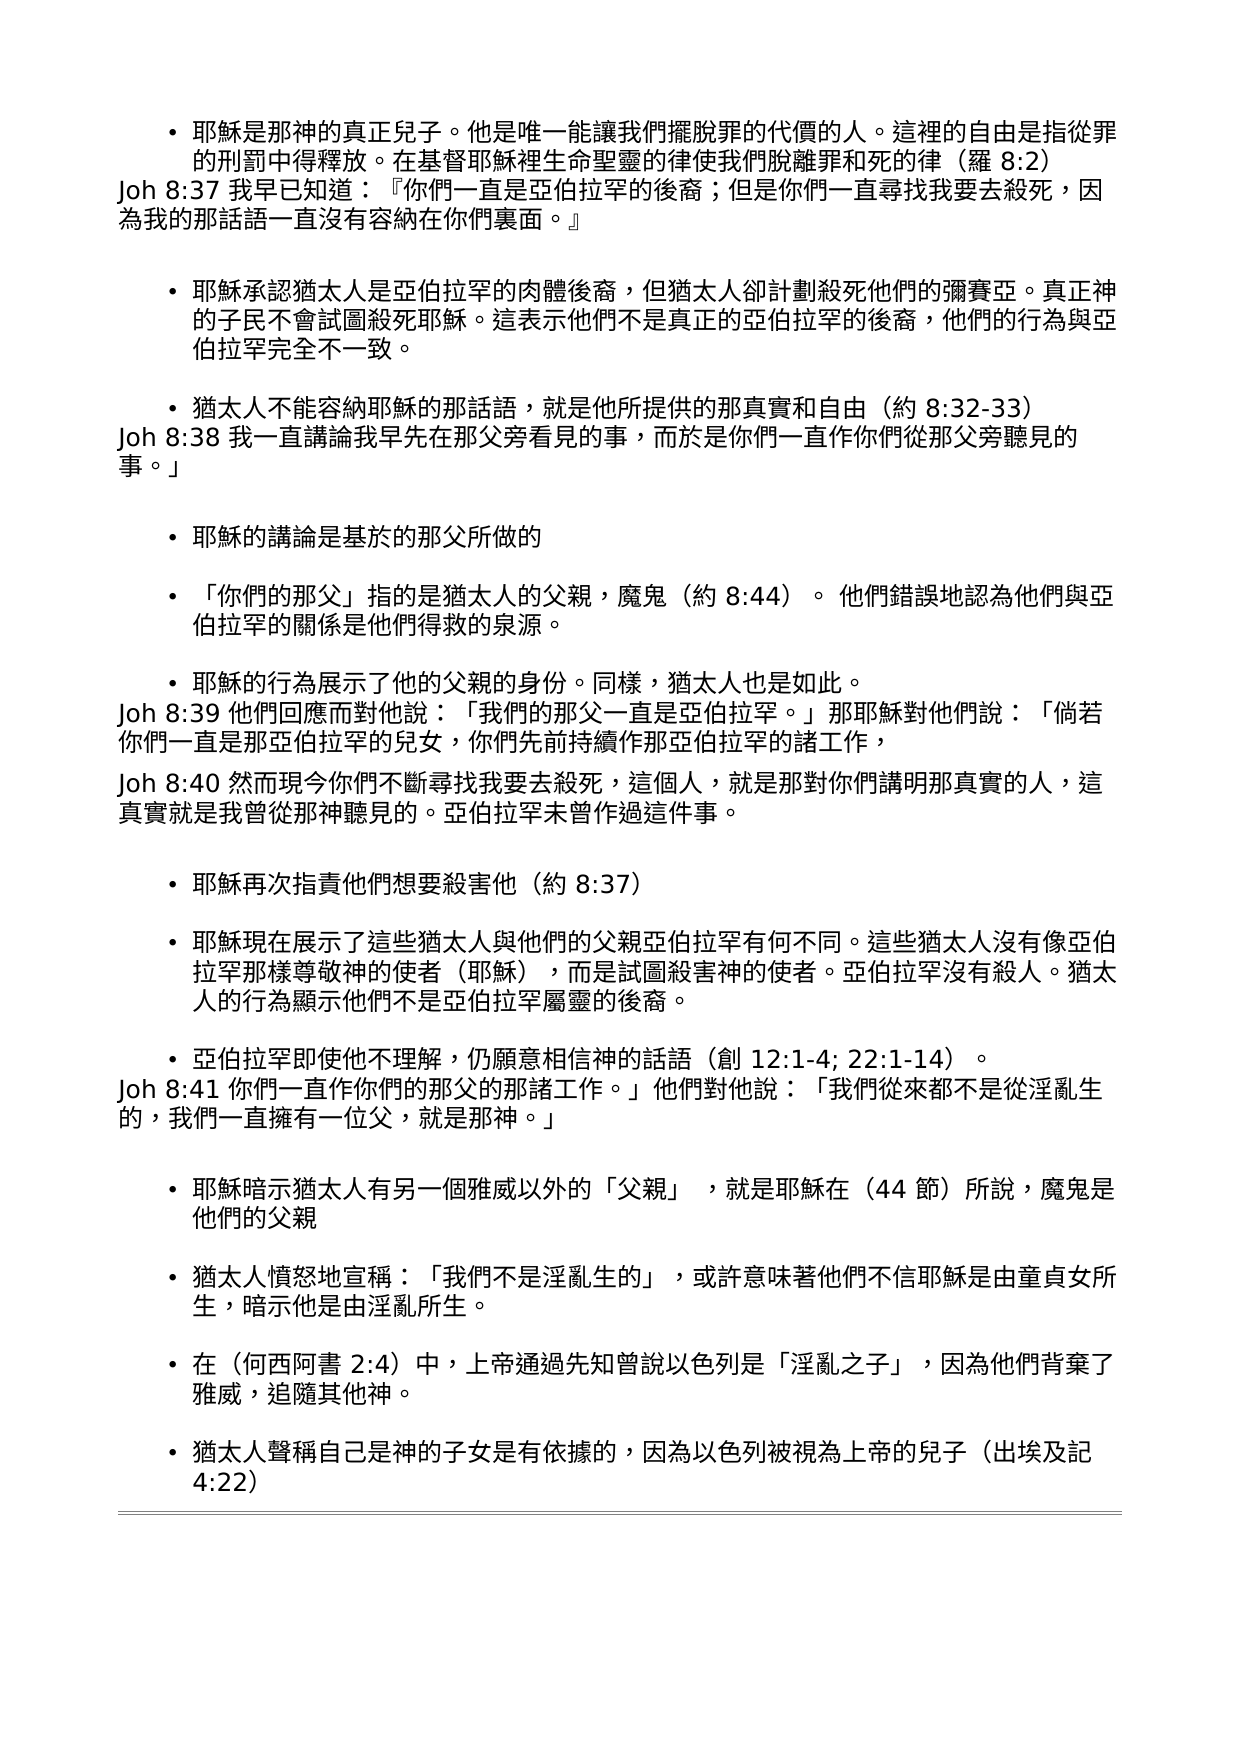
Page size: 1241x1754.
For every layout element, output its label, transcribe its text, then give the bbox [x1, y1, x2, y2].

list 亞伯拉罕即使他不理解，仍願意相信神的話語（創 12:1-4; 22:1-14）。 [177, 1046, 1122, 1075]
list 猶太人憤怒地宣稱：「我們不是淫亂生的」，或許意味著他們不信耶穌是由童貞女所生，暗示他是由淫亂所生。 [177, 1263, 1122, 1321]
list 耶穌的行為展示了他的父親的身份。同樣，猶太人也是如此。 [177, 670, 1122, 699]
text Joh 8:39 他們回應而對他說：「我們的那父一直是亞伯拉罕。」那耶穌對他們說：「倘若你們一直是那亞伯拉罕的兒女，你們先前持續作那亞伯拉罕的諸工作， [118, 699, 1122, 757]
list 猶太人不能容納耶穌的那話語，就是他所提供的那真實和自由（約 8:32-33） [177, 394, 1122, 423]
list 耶穌再次指責他們想要殺害他（約 8:37） [177, 870, 1122, 899]
list 在（何西阿書 2:4）中，上帝通過先知曾說以色列是「淫亂之子」，因為他們背棄了雅威，追隨其他神。 [177, 1351, 1122, 1409]
text Joh 8:37 我早已知道：『你們一直是亞伯拉罕的後裔；但是你們一直尋找我要去殺死，因為我的那話語一直沒有容納在你們裏面。』 [118, 176, 1122, 235]
list 「你們的那父」指的是猶太人的父親，魔鬼（約 8:44）。 他們錯誤地認為他們與亞伯拉罕的關係是他們得救的泉源。 [177, 582, 1122, 640]
text Joh 8:40 然而現今你們不斷尋找我要去殺死，這個人，就是那對你們講明那真實的人，這真實就是我曾從那神聽見的。亞伯拉罕未曾作過這件事。 [118, 770, 1122, 828]
list 耶穌暗示猶太人有另一個雅威以外的「父親」 ，就是耶穌在（44 節）所說，魔鬼是他們的父親 [177, 1175, 1122, 1233]
list 耶穌現在展示了這些猶太人與他們的父親亞伯拉罕有何不同。這些猶太人沒有像亞伯拉罕那樣尊敬神的使者（耶穌），而是試圖殺害神的使者。亞伯拉罕沒有殺人。猶太人的行為顯示他們不是亞伯拉罕屬靈的後裔。 [177, 929, 1122, 1016]
text Joh 8:38 我一直講論我早先在那父旁看見的事，而於是你們一直作你們從那父旁聽見的事。」 [118, 423, 1122, 481]
list 耶穌的講論是基於的那父所做的 [177, 523, 1122, 552]
text Joh 8:41 你們一直作你們的那父的那諸工作。」他們對他說：「我們從來都不是從淫亂生的，我們一直擁有一位父，就是那神。」 [118, 1075, 1122, 1133]
list 耶穌是那神的真正兒子。他是唯一能讓我們擺脫罪的代價的人。這裡的自由是指從罪的刑罰中得釋放。在基督耶穌裡生命聖靈的律使我們脫離罪和死的律（羅 8:2） [177, 118, 1122, 176]
list 猶太人聲稱自己是神的子女是有依據的，因為以色列被視為上帝的兒子（出埃及記4:22） [177, 1438, 1122, 1497]
list 耶穌承認猶太人是亞伯拉罕的肉體後裔，但猶太人卻計劃殺死他們的彌賽亞。真正神的子民不會試圖殺死耶穌。這表示他們不是真正的亞伯拉罕的後裔，他們的行為與亞伯拉罕完全不一致。 [177, 277, 1122, 364]
